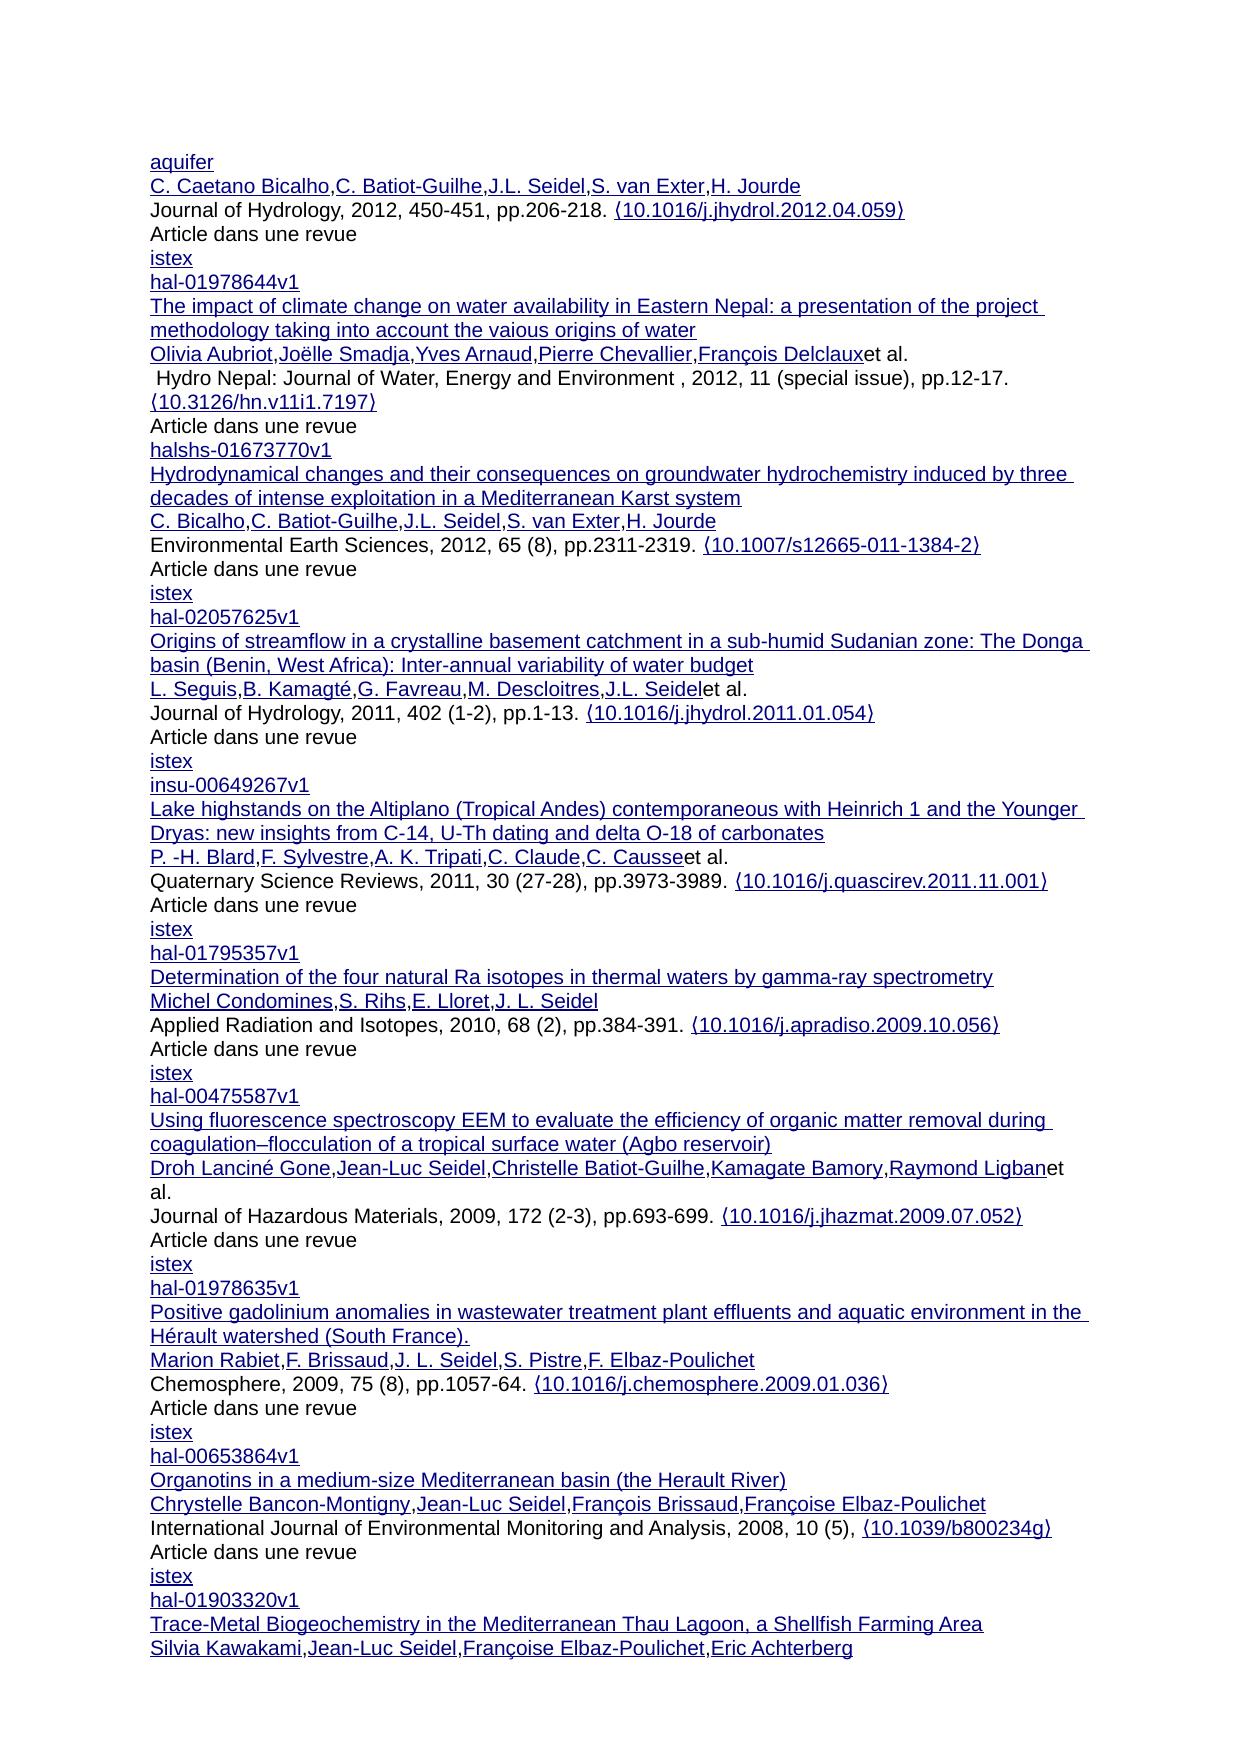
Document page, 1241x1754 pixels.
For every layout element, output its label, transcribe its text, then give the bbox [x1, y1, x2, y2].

table_cell Organotins in a medium-size Mediterranean basin (the Herault River) Chrystelle Bancon-Montigny,Jean-Luc Seidel,François Brissaud,Françoise Elbaz-Poulichet International Journal of Environmental Monitoring and Analysis, 2008, 10 (5), ⟨10.1039/b800234g⟩ Article dans une revue istex hal-01903320v1 [150, 1468, 1090, 1611]
table_cell Hydrodynamical changes and their consequences on groundwater hydrochemistry induced by three decades of intense exploitation in a Mediterranean Karst system C. Bicalho,C. Batiot-Guilhe,J.L. Seidel,S. van Exter,H. Jourde Environmental Earth Sciences, 2012, 65 (8), pp.2311-2319. ⟨10.1007/s12665-011-1384-2⟩ Article dans une revue istex hal-02057625v1 [150, 461, 1090, 629]
table_cell Determination of the four natural Ra isotopes in thermal waters by gamma-ray spectrometry Michel Condomines,S. Rihs,E. Lloret,J. L. Seidel Applied Radiation and Isotopes, 2010, 68 (2), pp.384-391. ⟨10.1016/j.apradiso.2009.10.056⟩ Article dans une revue istex hal-00475587v1 [150, 965, 1090, 1108]
table_cell basin (Benin, West Africa): Inter-annual variability of water budget L. Seguis,B. Kamagté,G. Favreau,M. Descloitres,J.L. Seidelet al. Journal of Hydrology, 2011, 402 (1-2), pp.1-13. ⟨10.1016/j.jhydrol.2011.01.054⟩ Article dans une revue istex insu-00649267v1 [150, 651, 1090, 797]
table_cell Using fluorescence spectroscopy EEM to evaluate the efficiency of organic matter removal during coagulation–flocculation of a tropical surface water (Agbo reservoir) Droh Lanciné Gone,Jean-Luc Seidel,Christelle Batiot-Guilhe,Kamagate Bamory,Raymond Ligbanet al. Journal of Hazardous Materials, 2009, 172 (2-3), pp.693-699. ⟨10.1016/j.jhazmat.2009.07.052⟩ Article dans une revue istex hal-01978635v1 [150, 1108, 1090, 1300]
table_cell Lake highstands on the Altiplano (Tropical Andes) contemporaneous with Heinrich 1 and the Younger Dryas: new insights from C-14, U-Th dating and delta O-18 of carbonates P. -H. Blard,F. Sylvestre,A. K. Tripati,C. Claude,C. Causseet al. Quaternary Science Reviews, 2011, 30 (27-28), pp.3973-3989. ⟨10.1016/j.quascirev.2011.11.001⟩ Article dans une revue istex hal-01795357v1 [150, 797, 1090, 964]
table_cell Trace-Metal Biogeochemistry in the Mediterranean Thau Lagoon, a Shellfish Farming Area Silvia Kawakami,Jean-Luc Seidel,Françoise Elbaz-Poulichet,Eric Achterberg [150, 1611, 1090, 1659]
table_cell Positive gadolinium anomalies in wastewater treatment plant effluents and aquatic environment in the Hérault watershed (South France). Marion Rabiet,F. Brissaud,J. L. Seidel,S. Pistre,F. Elbaz-Poulichet Chemosphere, 2009, 75 (8), pp.1057-64. ⟨10.1016/j.chemosphere.2009.01.036⟩ Article dans une revue istex hal-00653864v1 [150, 1300, 1090, 1468]
table_cell aquifer C. Caetano Bicalho,C. Batiot-Guilhe,J.L. Seidel,S. van Exter,H. Jourde Journal of Hydrology, 2012, 450-451, pp.206-218. ⟨10.1016/j.jhydrol.2012.04.059⟩ Article dans une revue istex hal-01978644v1 [150, 150, 1090, 294]
table_cell The impact of climate change on water availability in Eastern Nepal: a presentation of the project methodology taking into account the vaious origins of water Olivia Aubriot,Joëlle Smadja,Yves Arnaud,Pierre Chevallier,François Delclauxet al. Hydro Nepal: Journal of Water, Energy and Environment , 2012, 11 (special issue), pp.12-17. ⟨10.3126/hn.v11i1.7197⟩ Article dans une revue halshs-01673770v1 [150, 294, 1090, 461]
table_cell Origins of streamflow in a crystalline basement catchment in a sub-humid Sudanian zone: The Donga [150, 629, 1090, 650]
